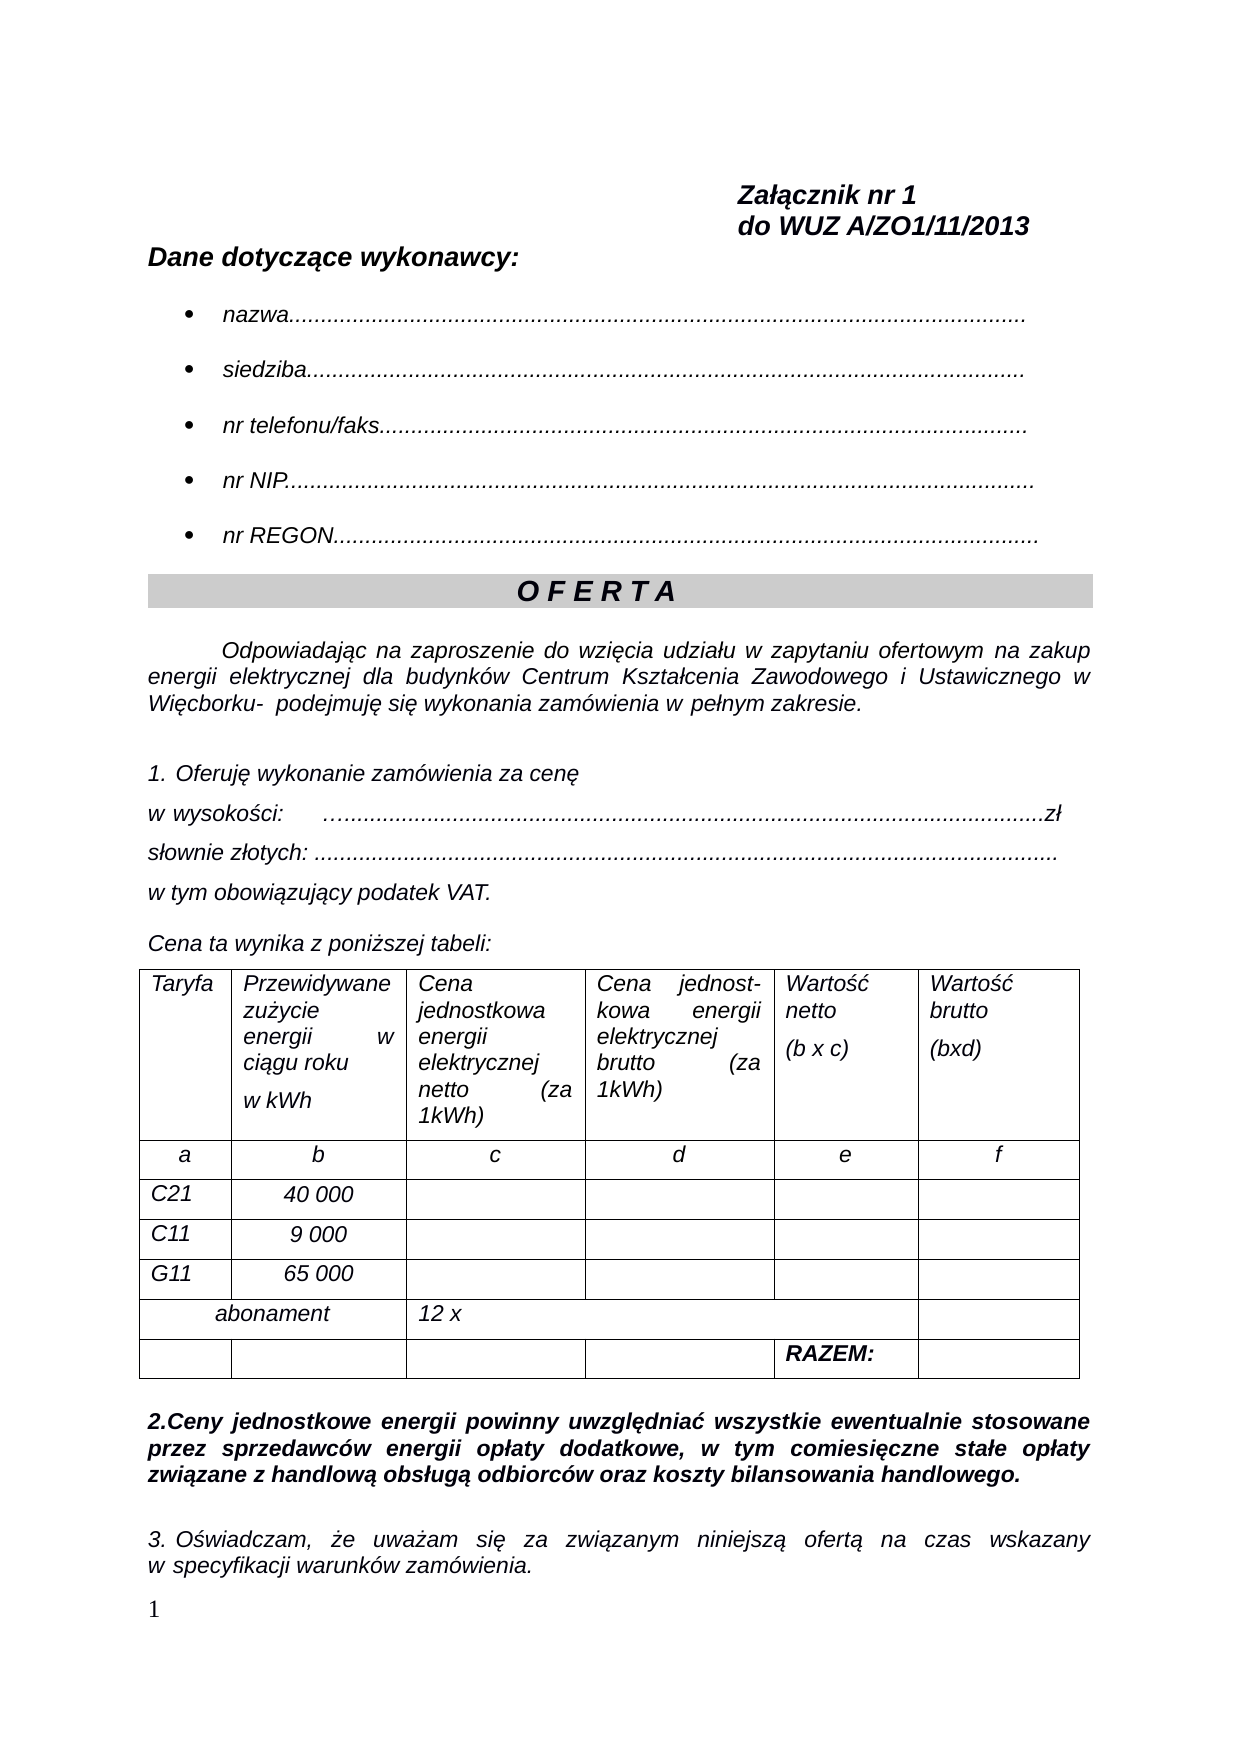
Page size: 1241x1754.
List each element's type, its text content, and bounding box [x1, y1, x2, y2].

table_cell G11 [140, 1260, 231, 1299]
table_cell e [775, 1141, 918, 1179]
table_header Wartość brutto (bxd) [919, 970, 1079, 1140]
table_cell a [140, 1141, 231, 1179]
table_cell [586, 1260, 774, 1299]
table_cell [407, 1260, 585, 1299]
list nr REGON............................................................................................................... [185, 522, 1093, 548]
text w wysokości: …..............................................................................................................zł [148, 799, 1093, 826]
table_header Wartość netto (b x c) [775, 970, 918, 1140]
table_cell 9 000 [232, 1220, 406, 1259]
table_cell [586, 1220, 774, 1259]
text do WUZ A/ZO1/11/2013 [148, 210, 1093, 241]
table_cell 12 x [407, 1300, 918, 1338]
table_cell [775, 1180, 918, 1219]
table_cell 65 000 [232, 1260, 406, 1299]
text Załącznik nr 1 [148, 179, 1093, 210]
table_cell abonament [140, 1300, 406, 1338]
table_cell d [586, 1141, 774, 1179]
table_cell [140, 1340, 231, 1378]
text 2.Ceny jednostkowe energii powinny uwzględniać wszystkie ewentualnie stosowane przez sprzedawców energii opłaty dodatkowe, w tym comiesięczne stałe opłaty związane z handlową obsługą odbiorców oraz koszty bilansowania handlowego. [148, 1408, 1093, 1487]
text Odpowiadając na zaproszenie do wzięcia udziału w zapytaniu ofertowym na zakup energii elektrycznej dla budynków Centrum Kształcenia Zawodowego i Ustawicznego w Więcborku- podejmuję się wykonania zamówienia w pełnym zakresie. [148, 637, 1093, 716]
table_header Cena jednost-kowa energii elektrycznej brutto (za 1kWh) [586, 970, 774, 1140]
list siedziba................................................................................................................. [185, 356, 1093, 383]
table_header Taryfa [140, 970, 231, 1140]
table_header Cena jednostkowa energii elektrycznej netto (za 1kWh) [407, 970, 585, 1140]
table_cell c [407, 1141, 585, 1179]
text Cena ta wynika z poniższej tabeli: [148, 930, 1093, 957]
table_cell [586, 1340, 774, 1378]
table_cell C21 [140, 1180, 231, 1219]
table_cell [919, 1300, 1079, 1338]
list nr telefonu/faks...................................................................................................... [185, 412, 1093, 438]
table_cell [407, 1180, 585, 1219]
table_cell [919, 1260, 1079, 1299]
table_cell [775, 1220, 918, 1259]
table_cell [407, 1340, 585, 1378]
table_cell f [919, 1141, 1079, 1179]
table_cell 40 000 [232, 1180, 406, 1219]
table_cell [407, 1220, 585, 1259]
table_cell [586, 1180, 774, 1219]
table_cell [919, 1220, 1079, 1259]
table_cell C11 [140, 1220, 231, 1259]
text O F E R T A [148, 574, 1093, 608]
list nr NIP...................................................................................................................... [185, 467, 1093, 493]
text słownie złotych: ..................................................................................................................... [148, 839, 1093, 865]
table_cell [919, 1340, 1079, 1378]
table_cell [919, 1180, 1079, 1219]
table_header Przewidywane zużycie energii w ciągu roku w kWh [232, 970, 406, 1140]
text 3. Oświadczam, że uważam się za związanym niniejszą ofertą na czas wskazany w specyfikacji warunków zamówienia. [148, 1526, 1093, 1579]
table_cell [775, 1260, 918, 1299]
text 1. Oferuję wykonanie zamówienia za cenę [148, 760, 1093, 786]
list nazwa.................................................................................................................... [185, 301, 1093, 328]
table_cell RAZEM: [775, 1340, 918, 1378]
text w tym obowiązujący podatek VAT. [148, 878, 1093, 905]
text Dane dotyczące wykonawcy: [148, 241, 1087, 273]
table_cell [232, 1340, 406, 1378]
table_cell b [232, 1141, 406, 1179]
